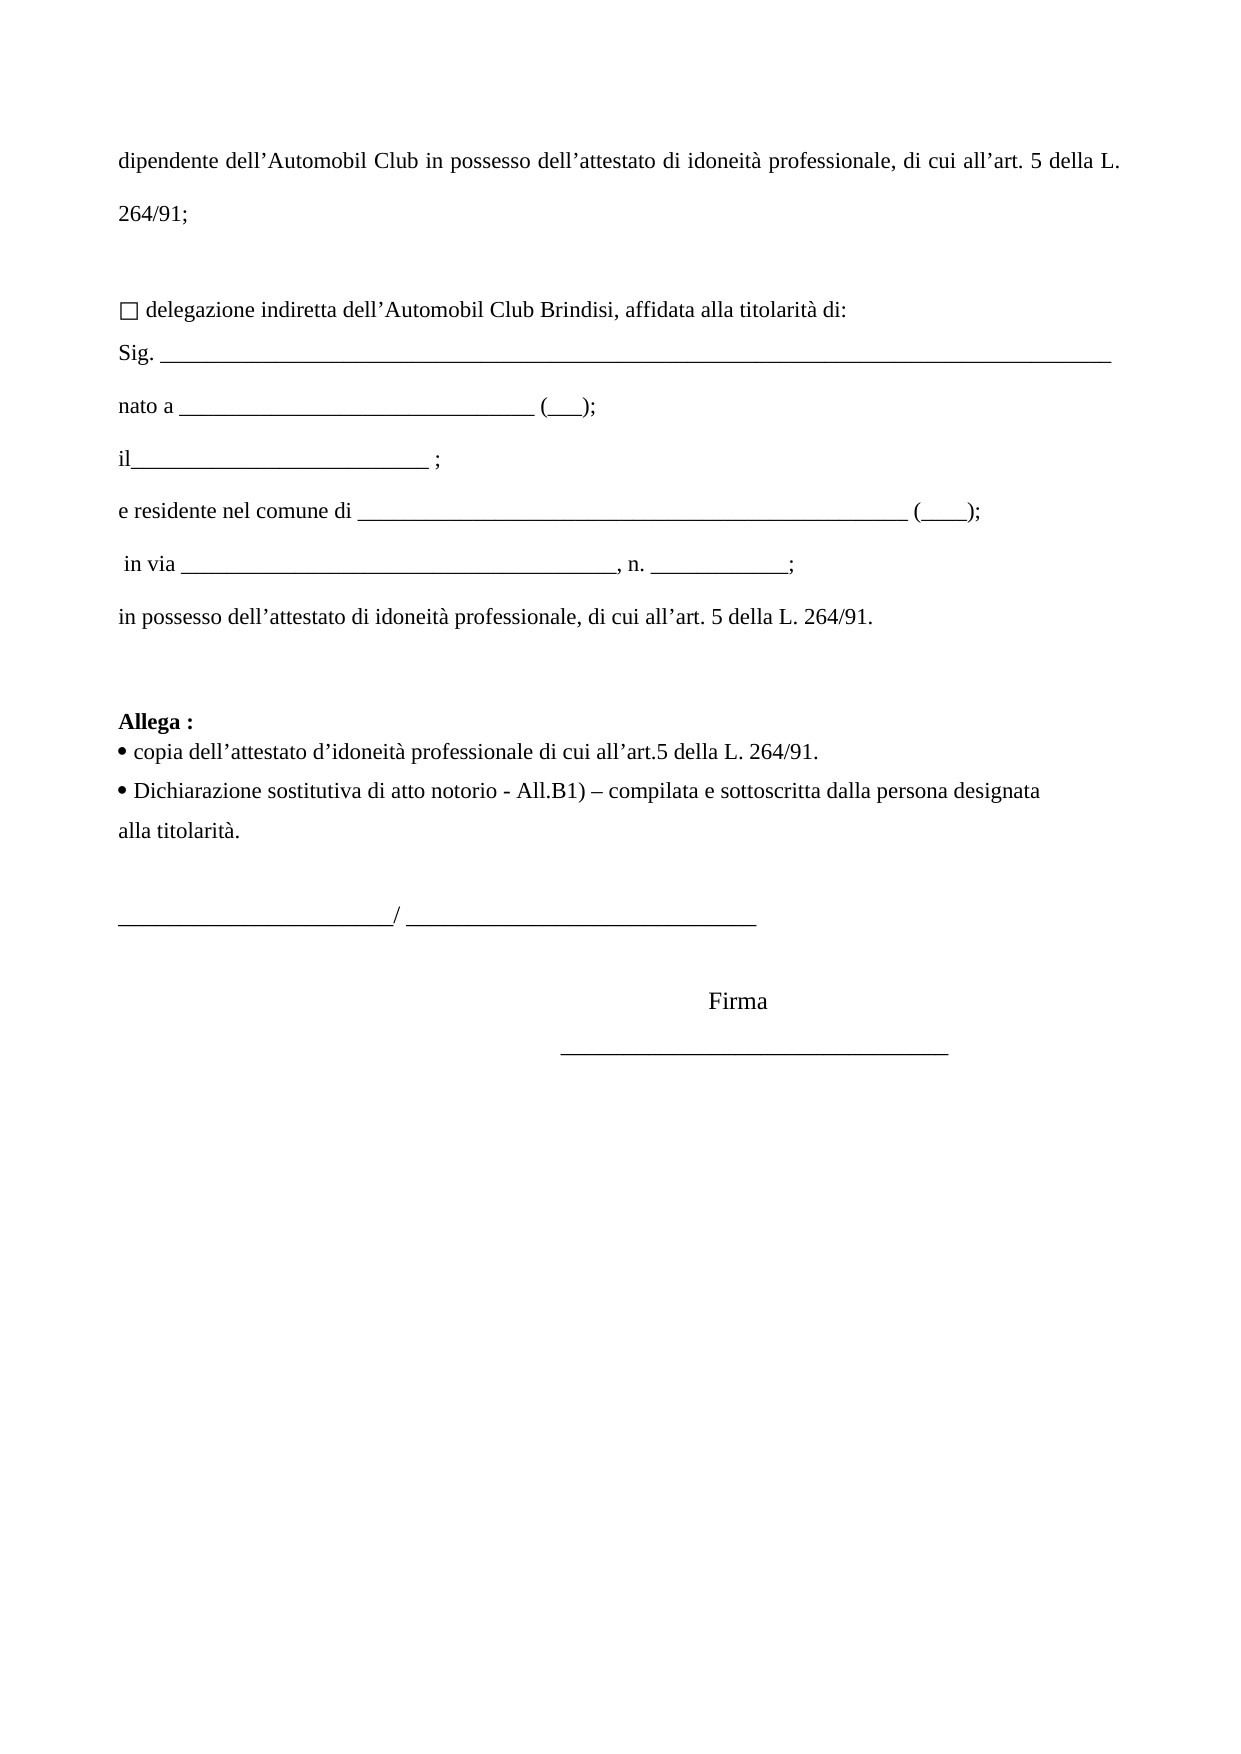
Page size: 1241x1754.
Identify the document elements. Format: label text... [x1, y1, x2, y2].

text in via ______________________________________, n. ____________; [118, 550, 1122, 577]
text Allega : [118, 695, 1122, 738]
text · Dichiarazione sostitutiva di atto notorio - All.B1) – compilata e sottoscritta dalla persona designata [118, 778, 1122, 804]
text Sig. ___________________________________________________________________________________ [118, 339, 1122, 366]
text e residente nel comune di ________________________________________________ (____); [118, 497, 1122, 524]
text · copia dell’attestato d’idoneità professionale di cui all’art.5 della L. 264/91. [118, 738, 1122, 764]
text nato a _______________________________ (___); [118, 392, 1122, 418]
text in possesso dell’attestato di idoneità professionale, di cui all’art. 5 della L. 264/91. [118, 603, 1122, 629]
text il__________________________ ; [118, 445, 1122, 471]
text □ delegazione indiretta dell’Automobil Club Brindisi, affidata alla titolarità di: [118, 292, 1122, 324]
text dipendente dell’Automobil Club in possesso dell’attestato di idoneità professionale, di cui all’art. 5 della L. 264/91; [118, 148, 1122, 227]
text alla titolarità. [118, 817, 1122, 843]
text Firma [118, 986, 1122, 1015]
text _______________________________ [118, 1029, 1122, 1058]
text ______________________/ ____________________________ [118, 900, 1122, 928]
